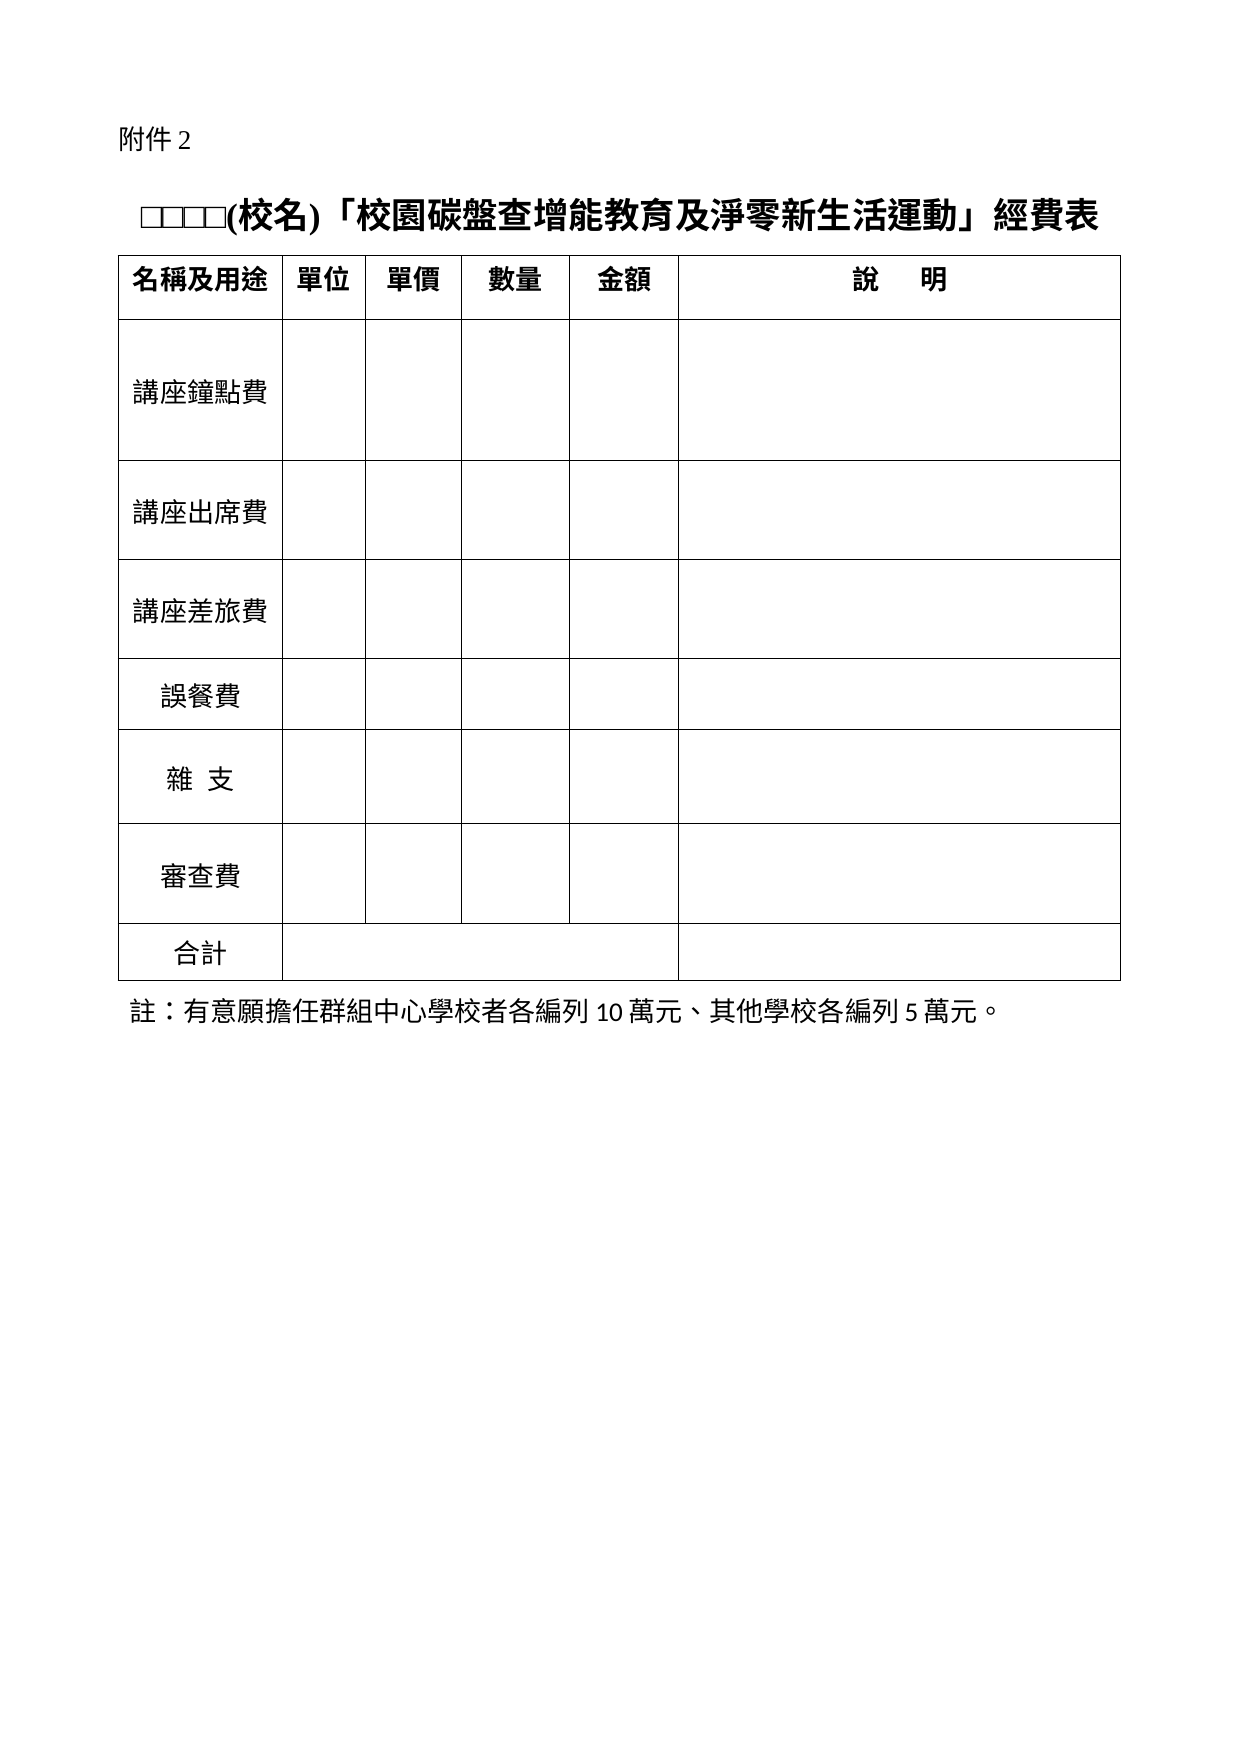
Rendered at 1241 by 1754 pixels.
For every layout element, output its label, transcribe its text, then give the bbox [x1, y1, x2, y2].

table_cell [366, 560, 461, 658]
text □□□□(校名)「校園碳盤查增能教育及淨零新生活運動」經費表 [118, 195, 1122, 237]
table_header 金額 [570, 256, 678, 319]
table_cell [366, 320, 461, 460]
table_cell [283, 659, 365, 729]
table_cell [283, 730, 365, 823]
table_cell [283, 824, 365, 923]
table_cell 誤餐費 [119, 659, 282, 729]
table_cell 合計 [119, 924, 282, 980]
table_cell [570, 659, 678, 729]
table_cell 講座鐘點費 [119, 320, 282, 460]
table_cell [679, 924, 1120, 980]
table_cell [570, 824, 678, 923]
table_cell [570, 320, 678, 460]
table_cell 講座差旅費 [119, 560, 282, 658]
table_cell [462, 320, 569, 460]
table_cell [366, 730, 461, 823]
table_cell [283, 924, 678, 980]
table_header 單價 [366, 256, 461, 319]
table_header 說 明 [679, 256, 1120, 319]
table_cell [679, 560, 1120, 658]
table_cell [283, 560, 365, 658]
table_cell [283, 461, 365, 559]
table_cell [462, 659, 569, 729]
table_cell [570, 560, 678, 658]
table_cell [462, 461, 569, 559]
table_cell [679, 730, 1120, 823]
table_cell 雜 支 [119, 730, 282, 823]
table_cell 審查費 [119, 824, 282, 923]
table_cell [462, 824, 569, 923]
table_cell [679, 461, 1120, 559]
table_header 數量 [462, 256, 569, 319]
table_cell 註：有意願擔任群組中心學校者各編列10萬元、其他學校各編列5萬元。 [118, 981, 1121, 1038]
table_header 單位 [283, 256, 365, 319]
table_cell 講座出席費 [119, 461, 282, 559]
table_cell [366, 824, 461, 923]
table_cell [462, 730, 569, 823]
table_cell [366, 461, 461, 559]
table_cell [679, 320, 1120, 460]
table_cell [462, 560, 569, 658]
table_cell [679, 824, 1120, 923]
table_cell [570, 730, 678, 823]
table_cell [570, 461, 678, 559]
table_header 名稱及用途 [119, 256, 282, 319]
table_cell [366, 659, 461, 729]
text 附件2 [118, 118, 1122, 157]
table_cell [679, 659, 1120, 729]
table_cell [283, 320, 365, 460]
